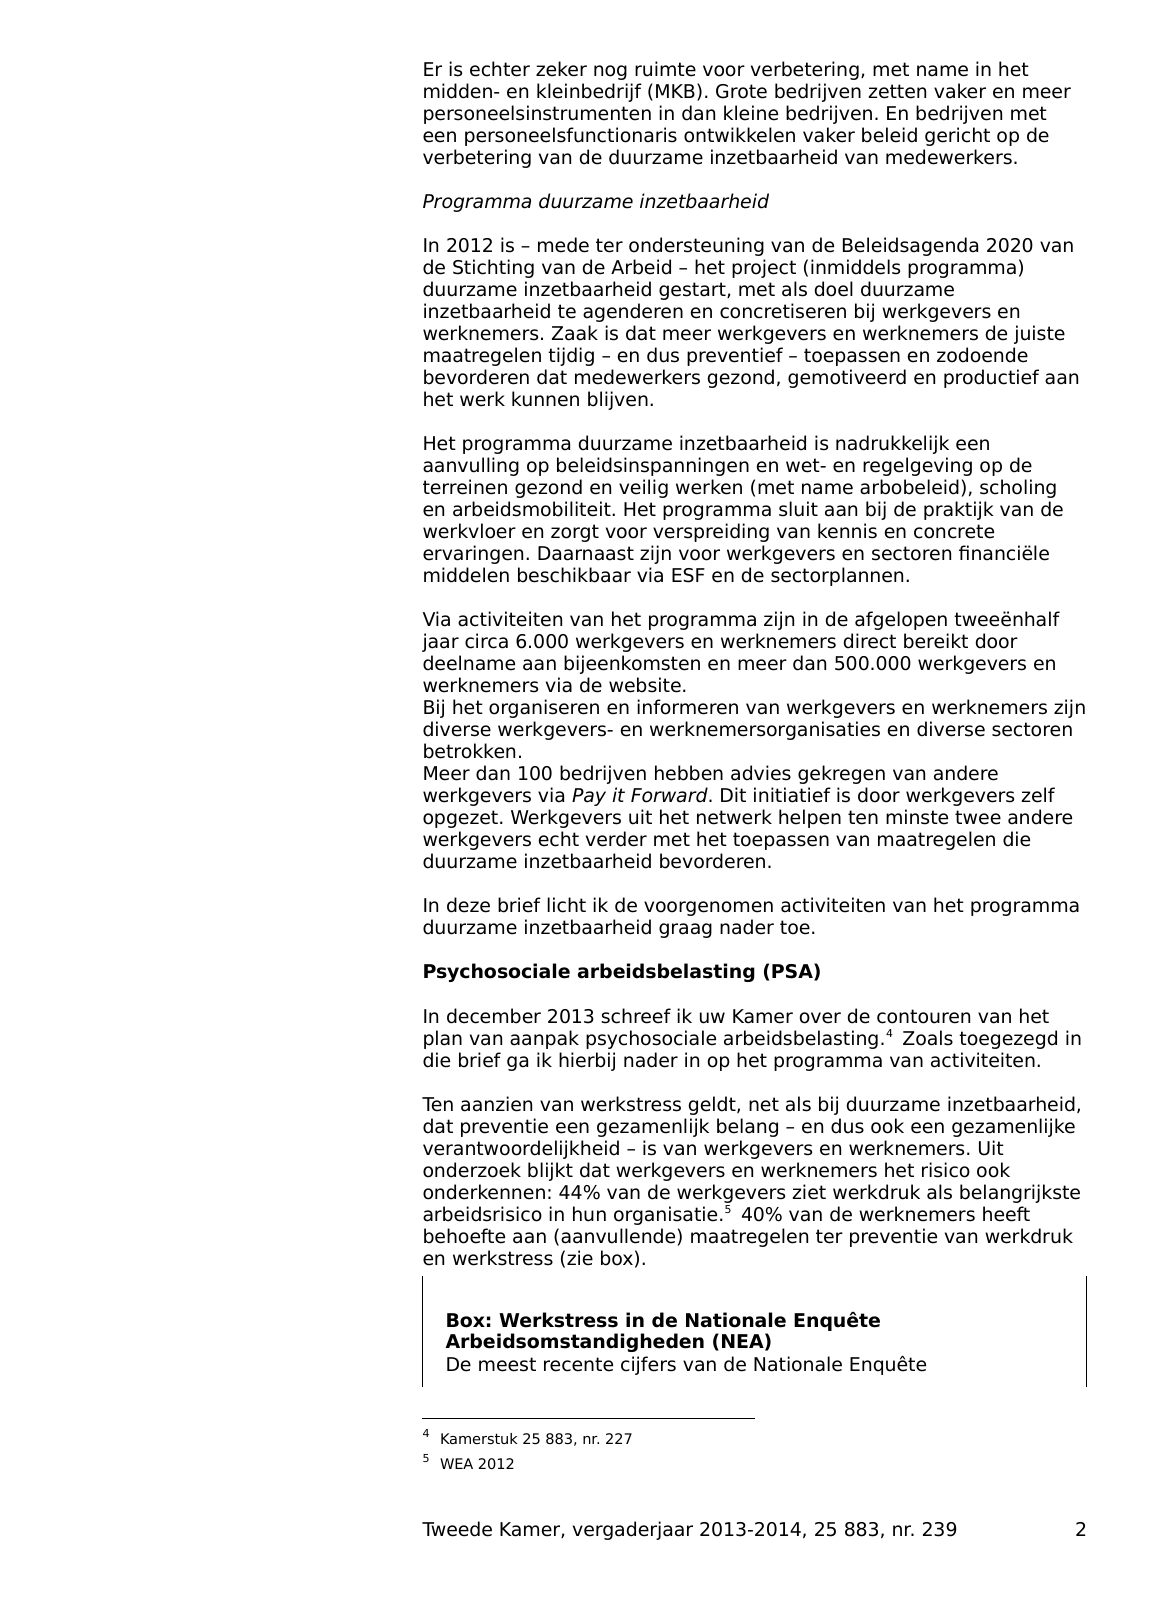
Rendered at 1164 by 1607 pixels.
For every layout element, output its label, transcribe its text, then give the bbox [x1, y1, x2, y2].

subtitle Programma duurzame inzetbaarheid [422, 191, 1087, 213]
text Meer dan 100 bedrijven hebben advies gekregen van andere werkgevers via Pay it Forward. Dit initiatief is door werkgevers zelf opgezet. Werkgevers uit het netwerk helpen ten minste twee andere werkgevers echt verder met het toepassen van maatregelen die duurzame inzetbaarheid bevorderen. [422, 763, 1087, 873]
text In deze brief licht ik de voorgenomen activiteiten van het programma duurzame inzetbaarheid graag nader toe. [422, 895, 1087, 939]
text In december 2013 schreef ik uw Kamer over de contouren van het plan van aanpak psychosociale arbeidsbelasting. Zoals toegezegd in die brief ga ik hierbij nader in op het programma van activiteiten. [422, 1006, 1087, 1072]
text Via activiteiten van het programma zijn in de afgelopen tweeënhalf jaar circa 6.000 werkgevers en werknemers direct bereikt door deelname aan bijeenkomsten en meer dan 500.000 werkgevers en werknemers via de website. [422, 609, 1087, 697]
text Het programma duurzame inzetbaarheid is nadrukkelijk een aanvulling op beleidsinspanningen en wet- en regelgeving op de terreinen gezond en veilig werken (met name arbobeleid), scholing en arbeidsmobiliteit. Het programma sluit aan bij de praktijk van de werkvloer en zorgt voor verspreiding van kennis en concrete ervaringen. Daarnaast zijn voor werkgevers en sectoren financiële middelen beschikbaar via ESF en de sectorplannen. [422, 433, 1087, 587]
text Kamerstuk 25 883, nr. 227 [422, 1427, 1087, 1449]
text Er is echter zeker nog ruimte voor verbetering, met name in het midden- en kleinbedrijf (MKB). Grote bedrijven zetten vaker en meer personeelsinstrumenten in dan kleine bedrijven. En bedrijven met een personeelsfunctionaris ontwikkelen vaker beleid gericht op de verbetering van de duurzame inzetbaarheid van medewerkers. [422, 59, 1087, 169]
text Ten aanzien van werkstress geldt, net als bij duurzame inzetbaarheid, dat preventie een gezamenlijk belang – en dus ook een gezamenlijke verantwoordelijkheid – is van werkgevers en werknemers. Uit onderzoek blijkt dat werkgevers en werknemers het risico ook onderkennen: 44% van de werkgevers ziet werkdruk als belangrijkste arbeidsrisico in hun organisatie. 40% van de werknemers heeft behoefte aan (aanvullende) maatregelen ter preventie van werkdruk en werkstress (zie box). [422, 1094, 1087, 1269]
table_header Box: Werkstress in de Nationale Enquête Arbeidsomstandigheden (NEA) De meest recente cijfers van de Nationale Enquête [423, 1276, 1086, 1387]
text WEA 2012 [422, 1452, 1087, 1474]
text In 2012 is – mede ter ondersteuning van de Beleidsagenda 2020 van de Stichting van de Arbeid – het project (inmiddels programma) duurzame inzetbaarheid gestart, met als doel duurzame inzetbaarheid te agenderen en concretiseren bij werkgevers en werknemers. Zaak is dat meer werkgevers en werknemers de juiste maatregelen tijdig – en dus preventief – toepassen en zodoende bevorderen dat medewerkers gezond, gemotiveerd en productief aan het werk kunnen blijven. [422, 235, 1087, 411]
text Bij het organiseren en informeren van werkgevers en werknemers zijn diverse werkgevers- en werknemersorganisaties en diverse sectoren betrokken. [422, 697, 1087, 763]
subtitle Psychosociale arbeidsbelasting (PSA) [422, 961, 1087, 983]
